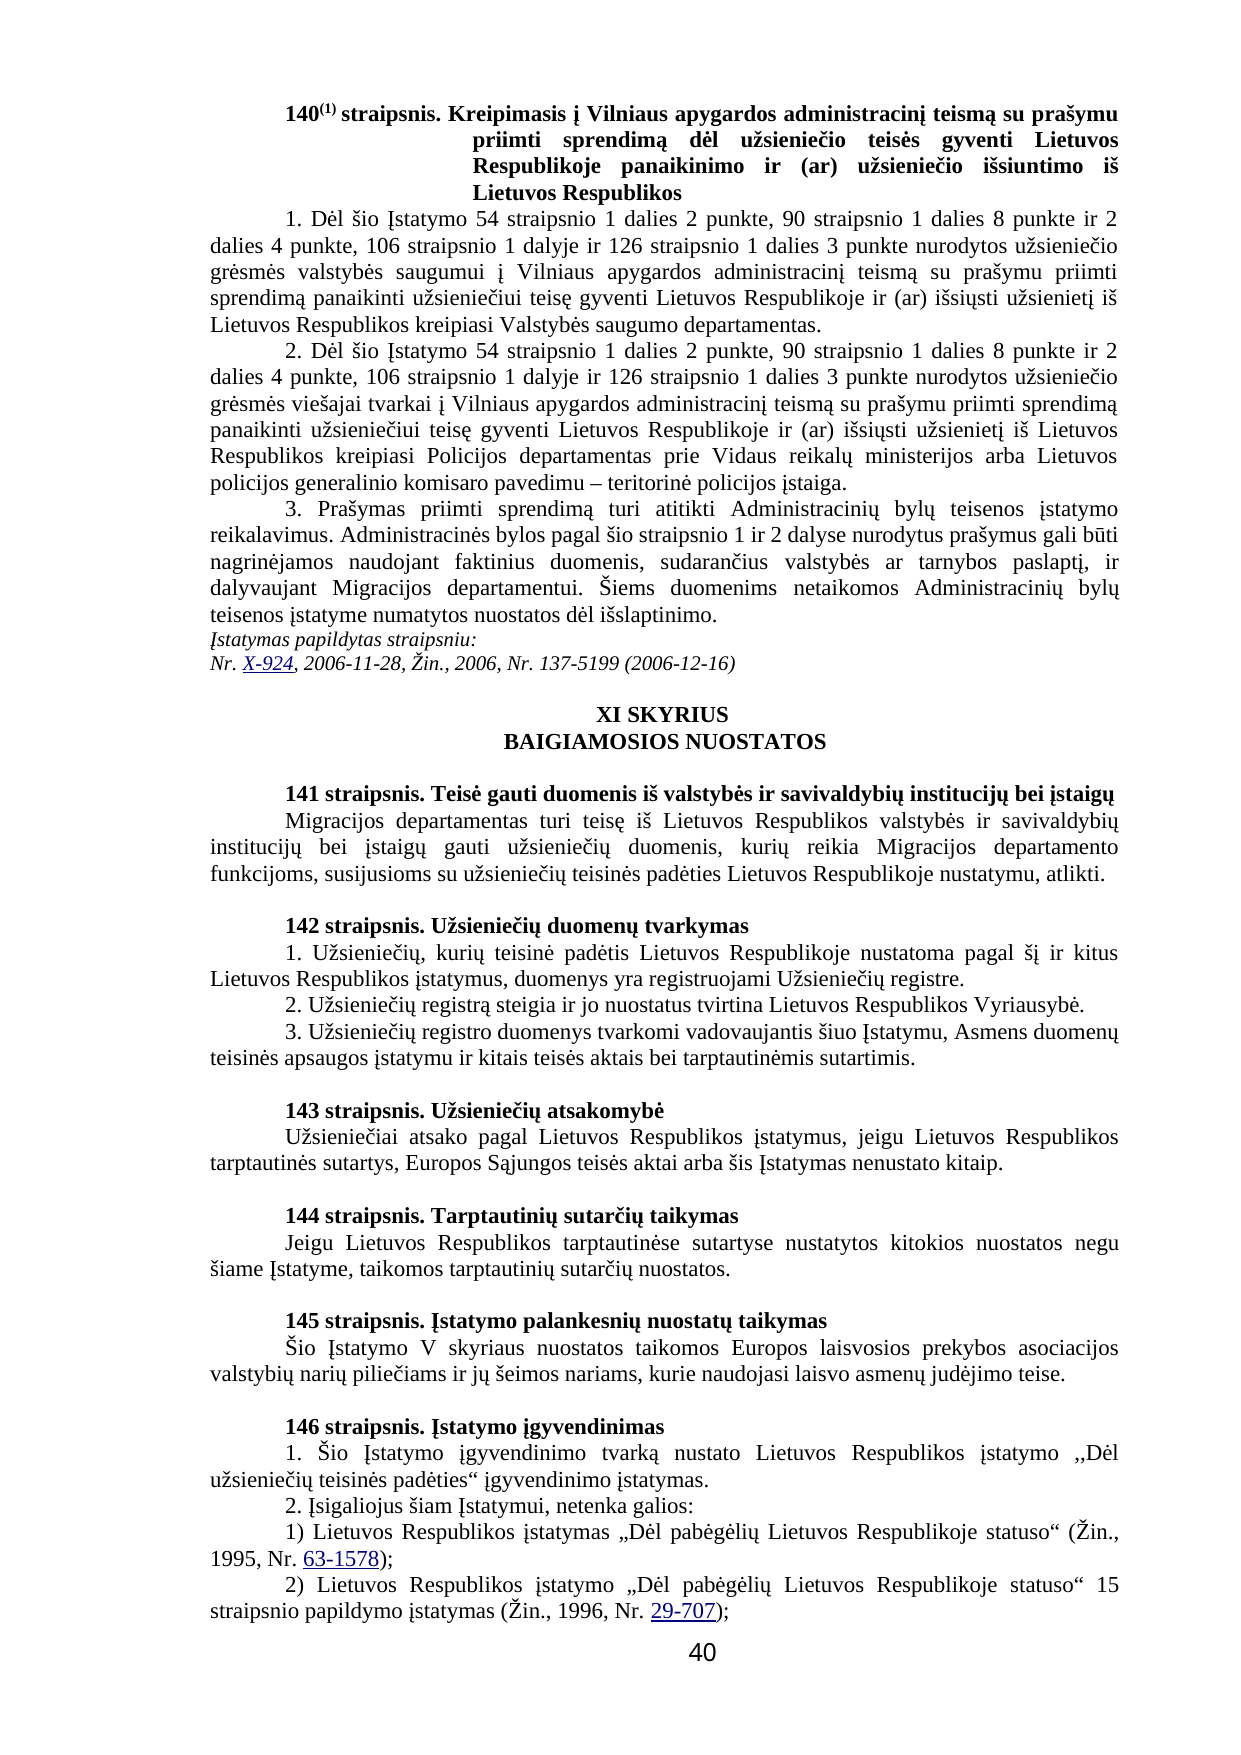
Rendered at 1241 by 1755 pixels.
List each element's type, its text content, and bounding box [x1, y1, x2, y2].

text 146 straipsnis. Įstatymo įgyvendinimas [210, 1413, 1120, 1439]
text Migracijos departamentas turi teisę iš Lietuvos Respublikos valstybės ir savivaldybių institucijų bei įstaigų gauti užsieniečių duomenis, kurių reikia Migracijos departamento funkcijoms, susijusioms su užsieniečių teisinės padėties Lietuvos Respublikoje nustatymu, atlikti. [210, 807, 1120, 886]
text Nr. X-924, 2006-11-28, Žin., 2006, Nr. 137-5199 (2006-12-16) [210, 651, 1120, 675]
text 3. Užsieniečių registro duomenys tvarkomi vadovaujantis šiuo Įstatymu, Asmens duomenų teisinės apsaugos įstatymu ir kitais teisės aktais bei tarptautinėmis sutartimis. [210, 1018, 1120, 1070]
text 1) Lietuvos Respublikos įstatymas „Dėl pabėgėlių Lietuvos Respublikoje statuso“ (Žin., 1995, Nr. 63-1578); [210, 1518, 1120, 1571]
text Užsieniečiai atsako pagal Lietuvos Respublikos įstatymus, jeigu Lietuvos Respublikos tarptautinės sutartys, Europos Sąjungos teisės aktai arba šis Įstatymas nenustato kitaip. [210, 1123, 1120, 1176]
text 140(1) straipsnis. Kreipimasis į Vilniaus apygardos administracinį teismą su prašymu priimti sprendimą dėl užsieniečio teisės gyventi Lietuvos Respublikoje panaikinimo ir (ar) užsieniečio išsiuntimo iš Lietuvos Respublikos [285, 100, 1119, 205]
text 144 straipsnis. Tarptautinių sutarčių taikymas [210, 1202, 1120, 1228]
text 1. Dėl šio Įstatymo 54 straipsnio 1 dalies 2 punkte, 90 straipsnio 1 dalies 8 punkte ir 2 dalies 4 punkte, 106 straipsnio 1 dalyje ir 126 straipsnio 1 dalies 3 punkte nurodytos užsieniečio grėsmės valstybės saugumui į Vilniaus apygardos administracinį teismą su prašymu priimti sprendimą panaikinti užsieniečiui teisę gyventi Lietuvos Respublikoje ir (ar) išsiųsti užsienietį iš Lietuvos Respublikos kreipiasi Valstybės saugumo departamentas. [210, 205, 1119, 337]
text 145 straipsnis. Įstatymo palankesnių nuostatų taikymas [210, 1308, 1120, 1334]
text BAIGIAMOSIOS NUOSTATOS [210, 728, 1120, 754]
text 2) Lietuvos Respublikos įstatymo „Dėl pabėgėlių Lietuvos Respublikoje statuso“ 15 straipsnio papildymo įstatymas (Žin., 1996, Nr. 29-707); [210, 1571, 1120, 1624]
text Šio Įstatymo V skyriaus nuostatos taikomos Europos laisvosios prekybos asociacijos valstybių narių piliečiams ir jų šeimos nariams, kurie naudojasi laisvo asmenų judėjimo teise. [210, 1334, 1120, 1387]
text Jeigu Lietuvos Respublikos tarptautinėse sutartyse nustatytos kitokios nuostatos negu šiame Įstatyme, taikomos tarptautinių sutarčių nuostatos. [210, 1228, 1120, 1281]
text Įstatymas papildytas straipsniu: [210, 627, 1120, 651]
text 2. Užsieniečių registrą steigia ir jo nuostatus tvirtina Lietuvos Respublikos Vyriausybė. [210, 991, 1120, 1018]
subtitle 143 straipsnis. Užsieniečių atsakomybė [210, 1097, 1120, 1123]
text 1. Šio Įstatymo įgyvendinimo tvarką nustato Lietuvos Respublikos įstatymo ,,Dėl užsieniečių teisinės padėties“ įgyvendinimo įstatymas. [210, 1439, 1120, 1492]
text 2. Įsigaliojus šiam Įstatymui, netenka galios: [210, 1492, 1120, 1518]
subtitle 142 straipsnis. Užsieniečių duomenų tvarkymas [210, 912, 1120, 939]
text 3. Prašymas priimti sprendimą turi atitikti Administracinių bylų teisenos įstatymo reikalavimus. Administracinės bylos pagal šio straipsnio 1 ir 2 dalyse nurodytus prašymus gali būti nagrinėjamos naudojant faktinius duomenis, sudarančius valstybės ar tarnybos paslaptį, ir dalyvaujant Migracijos departamentui. Šiems duomenims netaikomos Administracinių bylų teisenos įstatyme numatytos nuostatos dėl išslaptinimo. [210, 495, 1119, 627]
text 2. Dėl šio Įstatymo 54 straipsnio 1 dalies 2 punkte, 90 straipsnio 1 dalies 8 punkte ir 2 dalies 4 punkte, 106 straipsnio 1 dalyje ir 126 straipsnio 1 dalies 3 punkte nurodytos užsieniečio grėsmės viešajai tvarkai į Vilniaus apygardos administracinį teismą su prašymu priimti sprendimą panaikinti užsieniečiui teisę gyventi Lietuvos Respublikoje ir (ar) išsiųsti užsienietį iš Lietuvos Respublikos kreipiasi Policijos departamentas prie Vidaus reikalų ministerijos arba Lietuvos policijos generalinio komisaro pavedimu – teritorinė policijos įstaiga. [210, 337, 1119, 495]
text XI SKYRIUS [210, 701, 1120, 728]
subtitle 141 straipsnis. Teisė gauti duomenis iš valstybės ir savivaldybių institucijų bei įstaigų [285, 781, 1120, 807]
text 1. Užsieniečių, kurių teisinė padėtis Lietuvos Respublikoje nustatoma pagal šį ir kitus Lietuvos Respublikos įstatymus, duomenys yra registruojami Užsieniečių registre. [210, 939, 1120, 991]
